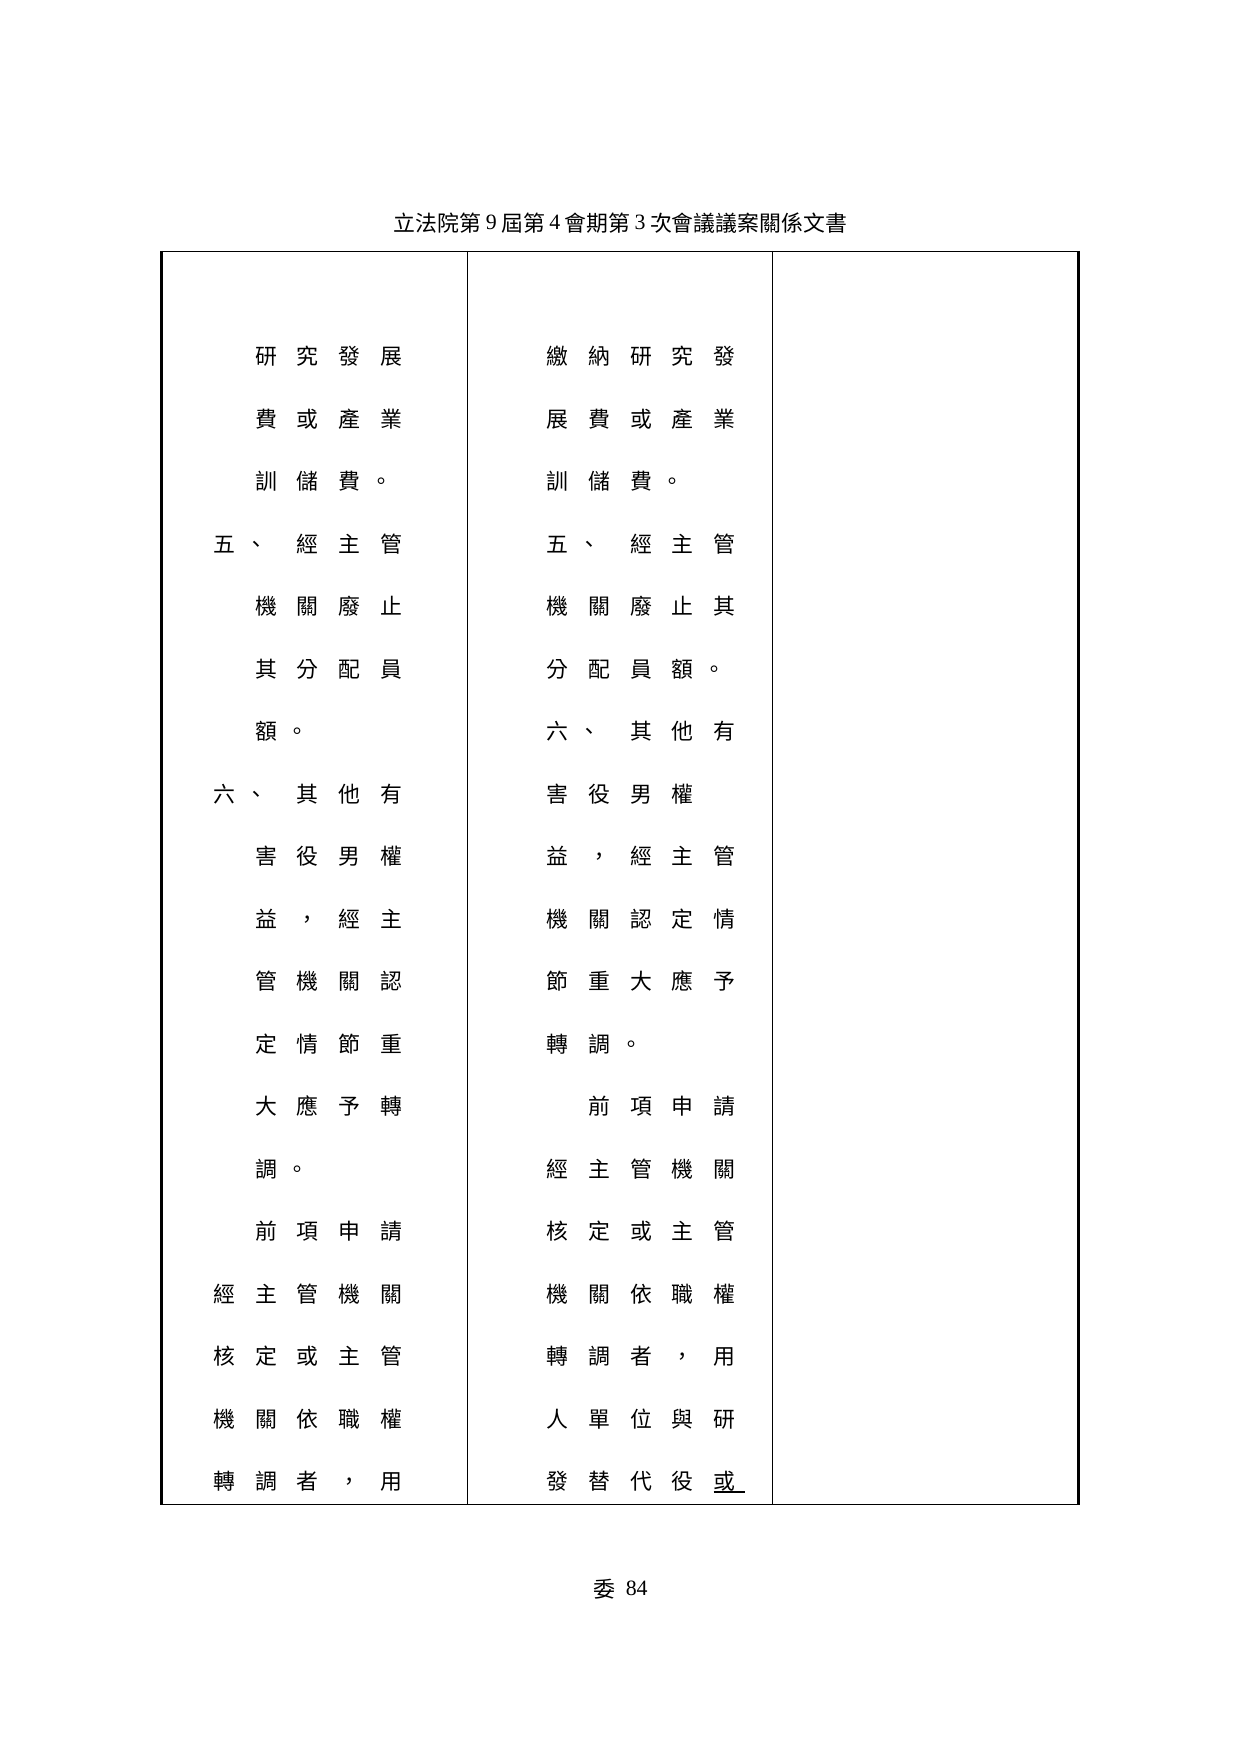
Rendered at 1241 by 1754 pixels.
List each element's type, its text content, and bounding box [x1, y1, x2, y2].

table_cell 繳納研究發展費或產業訓儲費。 五、經主管機關廢止其分配員額。 六、其他有害役男權益，經主管機關認定情節重大應予轉調。 前項申請經主管機關核定或主管機關依職權轉調者，用人單位與研發替代役或 [468, 252, 772, 1504]
table_cell [773, 252, 1077, 1504]
table_cell 研究發展費或產業訓儲費。 五、經主管機關廢止其分配員額。 六、其他有害役男權益，經主管機關認定情節重大應予轉調。 前項申請經主管機關核定或主管機關依職權轉調者，用 [163, 252, 467, 1504]
